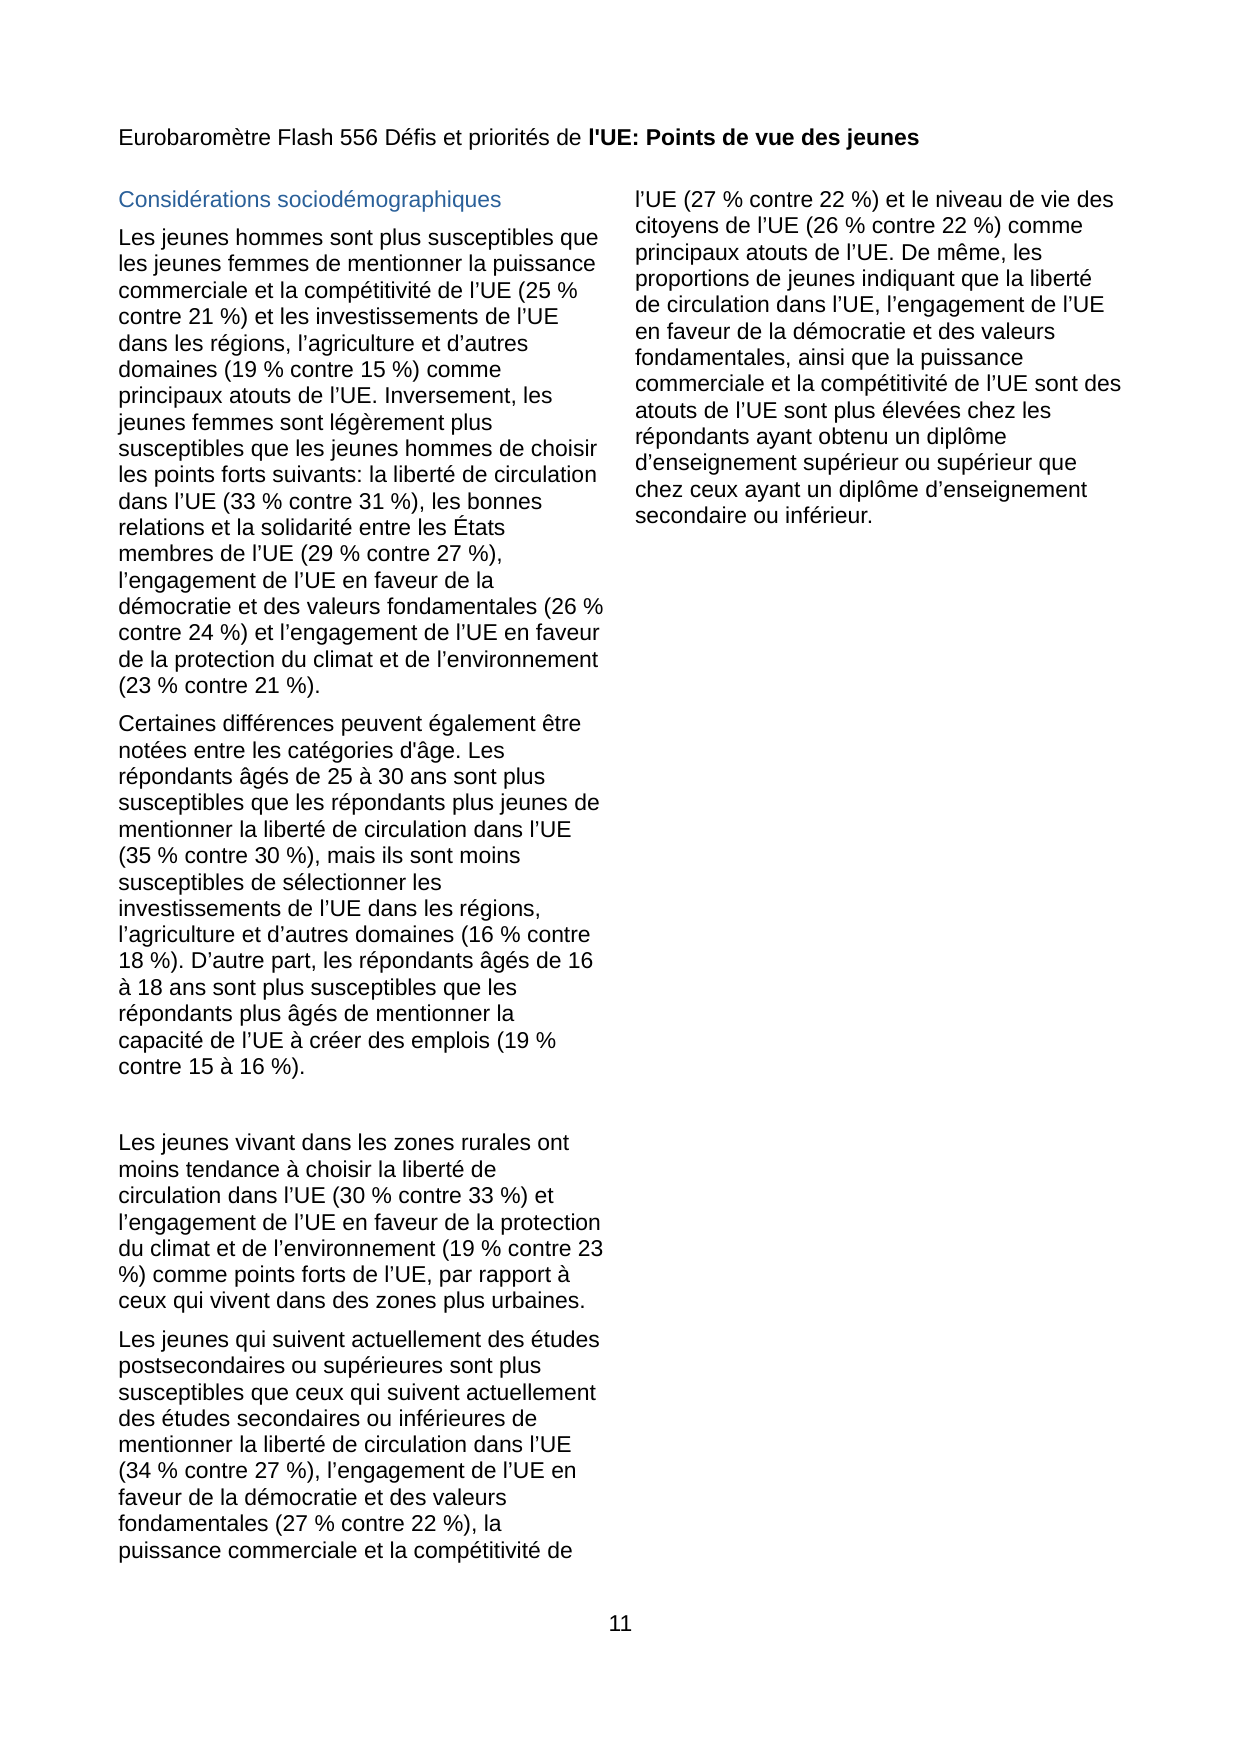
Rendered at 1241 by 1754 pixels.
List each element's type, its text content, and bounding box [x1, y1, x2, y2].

text l’UE (27 % contre 22 %) et le niveau de vie des citoyens de l’UE (26 % contre 22 %) comme principaux atouts de l’UE. De même, les proportions de jeunes indiquant que la liberté de circulation dans l’UE, l’engagement de l’UE en faveur de la démocratie et des valeurs fondamentales, ainsi que la puissance commerciale et la compétitivité de l’UE sont des atouts de l’UE sont plus élevées chez les répondants ayant obtenu un diplôme d’enseignement supérieur ou supérieur que chez ceux ayant un diplôme d’enseignement secondaire ou inférieur. [635, 186, 1122, 528]
text Les jeunes qui suivent actuellement des études postsecondaires ou supérieures sont plus susceptibles que ceux qui suivent actuellement des études secondaires ou inférieures de mentionner la liberté de circulation dans l’UE (34 % contre 27 %), l’engagement de l’UE en faveur de la démocratie et des valeurs fondamentales (27 % contre 22 %), la puissance commerciale et la compétitivité de [118, 1326, 605, 1563]
text Les jeunes hommes sont plus susceptibles que les jeunes femmes de mentionner la puissance commerciale et la compétitivité de l’UE (25 % contre 21 %) et les investissements de l’UE dans les régions, l’agriculture et d’autres domaines (19 % contre 15 %) comme principaux atouts de l’UE. Inversement, les jeunes femmes sont légèrement plus susceptibles que les jeunes hommes de choisir les points forts suivants: la liberté de circulation dans l’UE (33 % contre 31 %), les bonnes relations et la solidarité entre les États membres de l’UE (29 % contre 27 %), l’engagement de l’UE en faveur de la démocratie et des valeurs fondamentales (26 % contre 24 %) et l’engagement de l’UE en faveur de la protection du climat et de l’environnement (23 % contre 21 %). [118, 224, 605, 698]
text Considérations sociodémographiques [118, 186, 605, 212]
text Certaines différences peuvent également être notées entre les catégories d'âge. Les répondants âgés de 25 à 30 ans sont plus susceptibles que les répondants plus jeunes de mentionner la liberté de circulation dans l’UE (35 % contre 30 %), mais ils sont moins susceptibles de sélectionner les investissements de l’UE dans les régions, l’agriculture et d’autres domaines (16 % contre 18 %). D’autre part, les répondants âgés de 16 à 18 ans sont plus susceptibles que les répondants plus âgés de mentionner la capacité de l’UE à créer des emplois (19 % contre 15 à 16 %). [118, 710, 605, 1079]
text Les jeunes vivant dans les zones rurales ont moins tendance à choisir la liberté de circulation dans l’UE (30 % contre 33 %) et l’engagement de l’UE en faveur de la protection du climat et de l’environnement (19 % contre 23 %) comme points forts de l’UE, par rapport à ceux qui vivent dans des zones plus urbaines. [118, 1129, 605, 1314]
